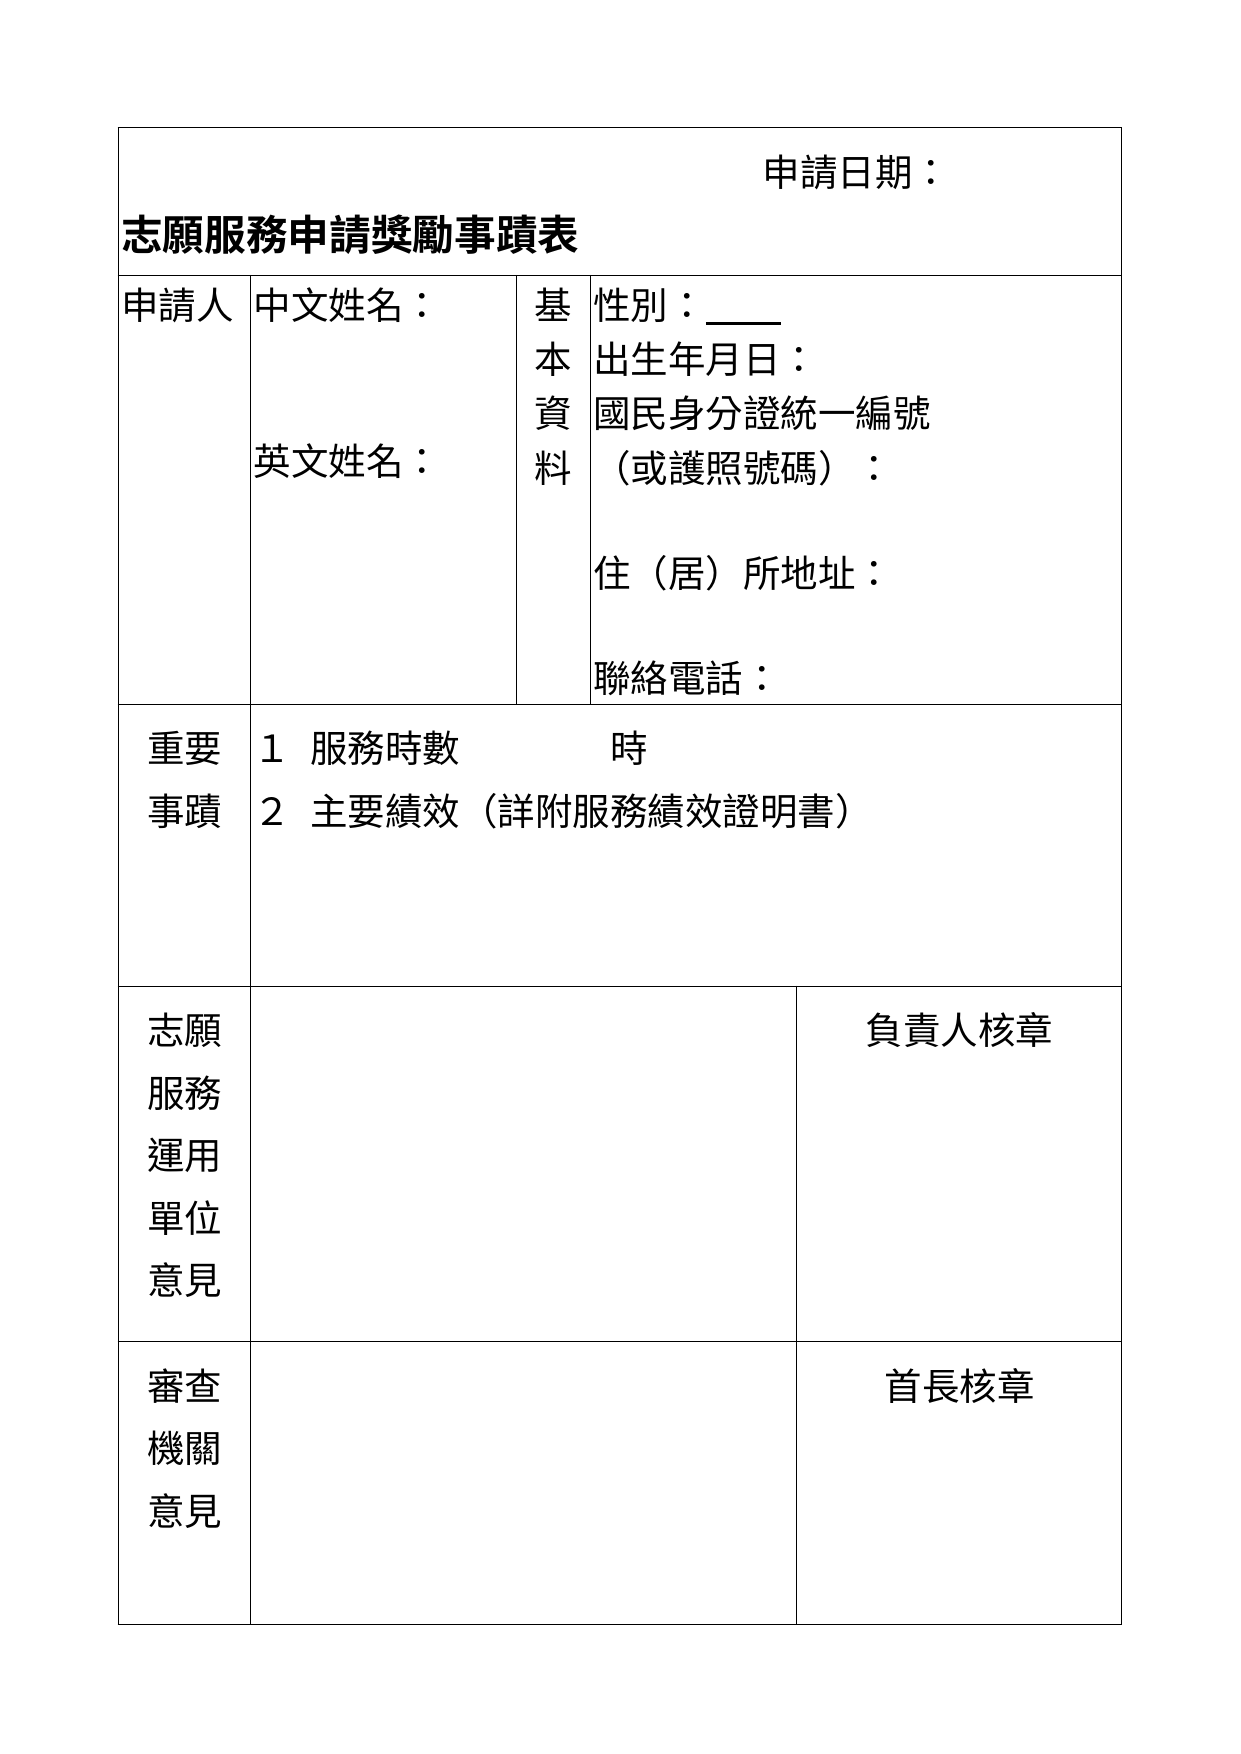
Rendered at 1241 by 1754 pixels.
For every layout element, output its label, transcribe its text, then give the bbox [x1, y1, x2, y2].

table_cell 審查 機關 意見 [119, 1342, 250, 1623]
table_cell 中文姓名： 英文姓名： [251, 276, 516, 703]
table_cell 負責人核章 [797, 987, 1121, 1341]
table_cell 性別： 出生年月日： 國民身分證統一編號 （或護照號碼）： 住（居）所地址： 聯絡電話： [591, 276, 1121, 703]
table_cell [251, 987, 796, 1341]
table_cell 志願 服務 運用 單位 意見 [119, 987, 250, 1341]
table_cell 首長核章 [797, 1342, 1121, 1623]
table_cell [251, 1342, 796, 1623]
table_cell 基本資料 [517, 276, 590, 703]
table_header 申請日期： 志願服務申請獎勵事蹟表 [119, 128, 1121, 275]
table_cell 申請人 （親筆簽名或蓋章） [119, 276, 250, 703]
table_cell １ 服務時數 時 ２ 主要績效（詳附服務績效證明書） [251, 705, 1121, 986]
table_cell 重要 事蹟 [119, 705, 250, 986]
